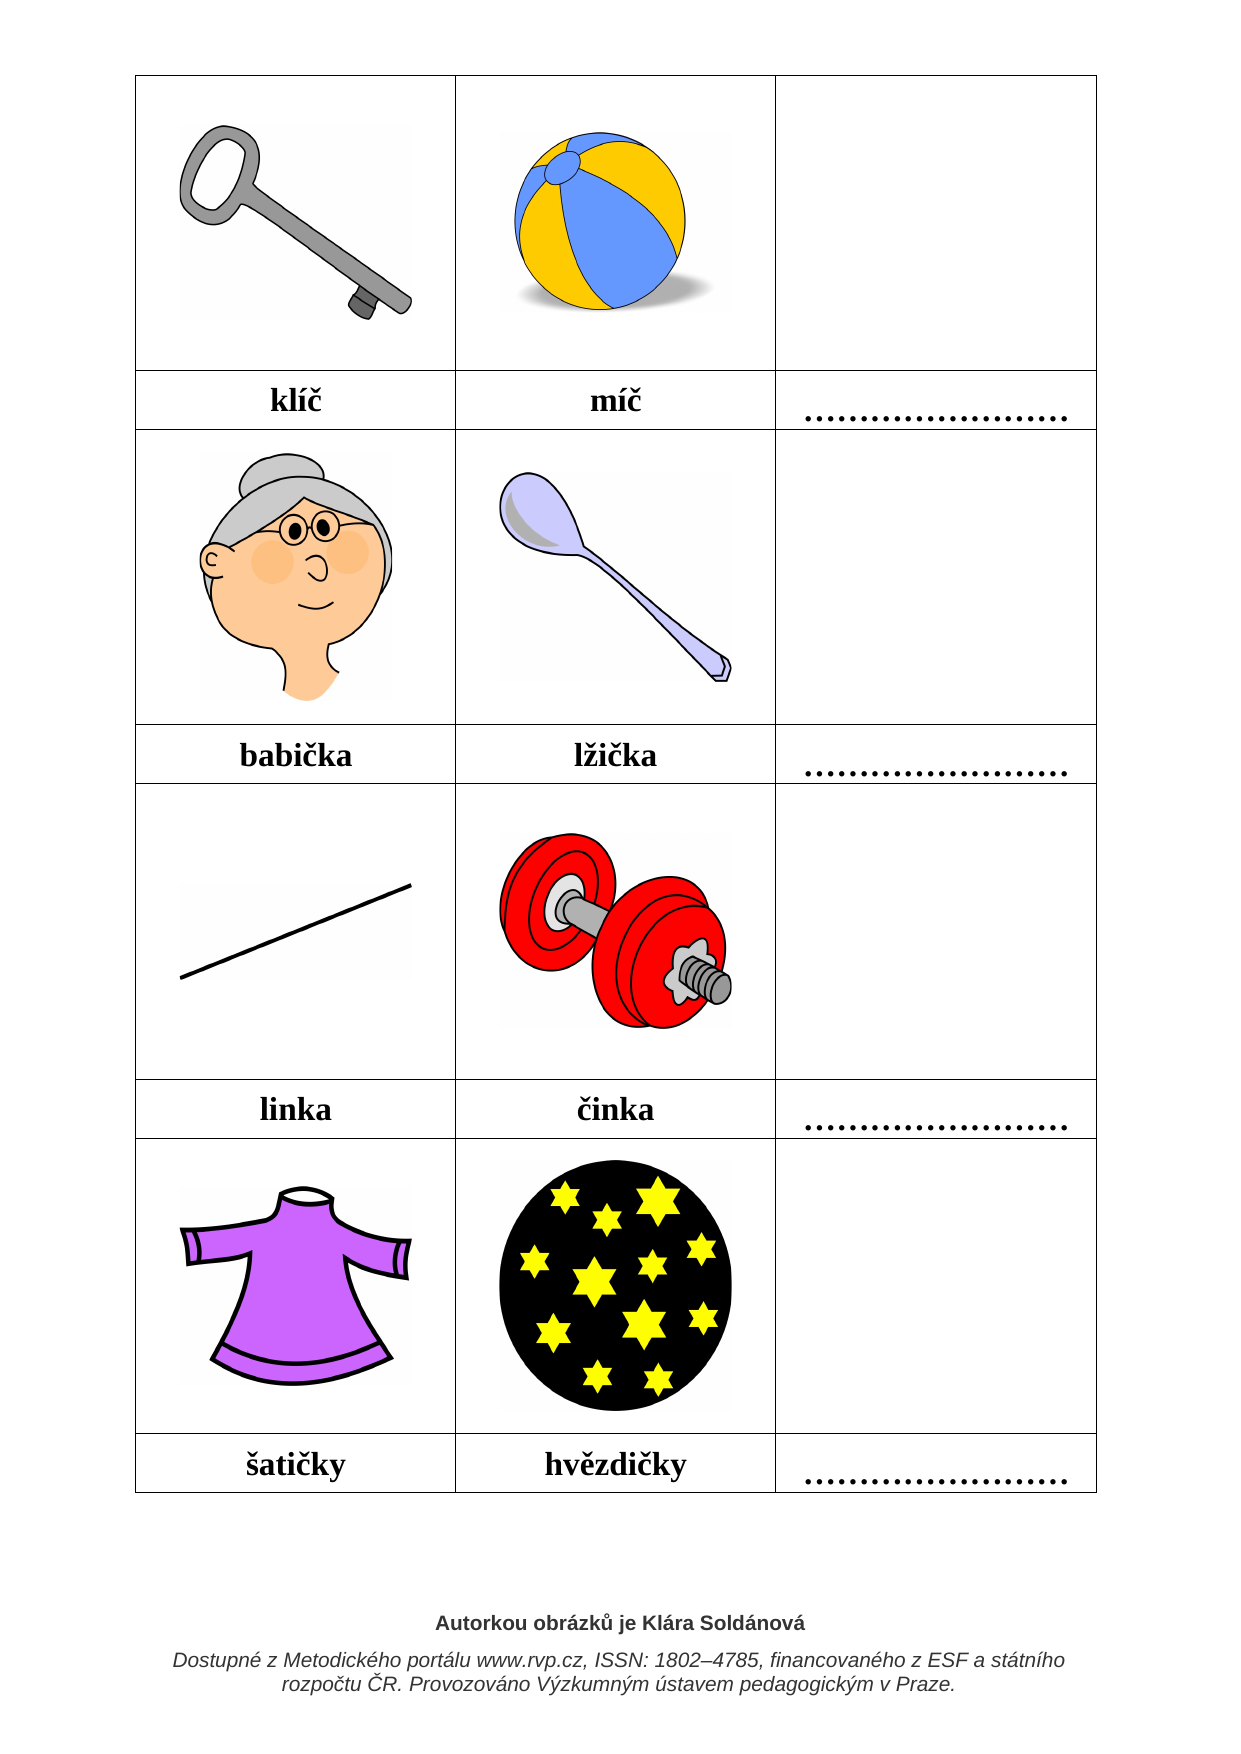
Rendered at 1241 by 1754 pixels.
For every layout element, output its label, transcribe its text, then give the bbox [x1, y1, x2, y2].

table_cell míč [456, 371, 775, 429]
table_header [136, 76, 455, 370]
table_cell …………………… [776, 1080, 1096, 1138]
picture [499, 472, 732, 682]
table_cell činka [456, 1080, 775, 1138]
table_cell šatičky [136, 1434, 455, 1492]
picture [179, 883, 412, 980]
table_cell …………………… [776, 371, 1096, 429]
table_cell [136, 784, 455, 1078]
picture [179, 125, 412, 320]
picture [199, 453, 393, 701]
table_cell [136, 430, 455, 724]
table_cell [136, 1139, 455, 1433]
table_cell linka [136, 1080, 455, 1138]
table_cell …………………… [776, 725, 1096, 783]
picture [499, 833, 732, 1029]
table_cell [776, 1139, 1096, 1433]
table_cell …………………… [776, 1434, 1096, 1492]
picture [499, 1160, 732, 1411]
table_header [776, 76, 1096, 370]
table_cell [776, 430, 1096, 724]
table_cell klíč [136, 371, 455, 429]
table_cell lžička [456, 725, 775, 783]
table_header [456, 76, 775, 370]
table_cell [456, 430, 775, 724]
table_cell babička [136, 725, 455, 783]
picture [179, 1186, 412, 1386]
table_cell [456, 784, 775, 1078]
picture [499, 132, 732, 313]
table_cell hvězdičky [456, 1434, 775, 1492]
table_cell [456, 1139, 775, 1433]
table_cell [776, 784, 1096, 1078]
